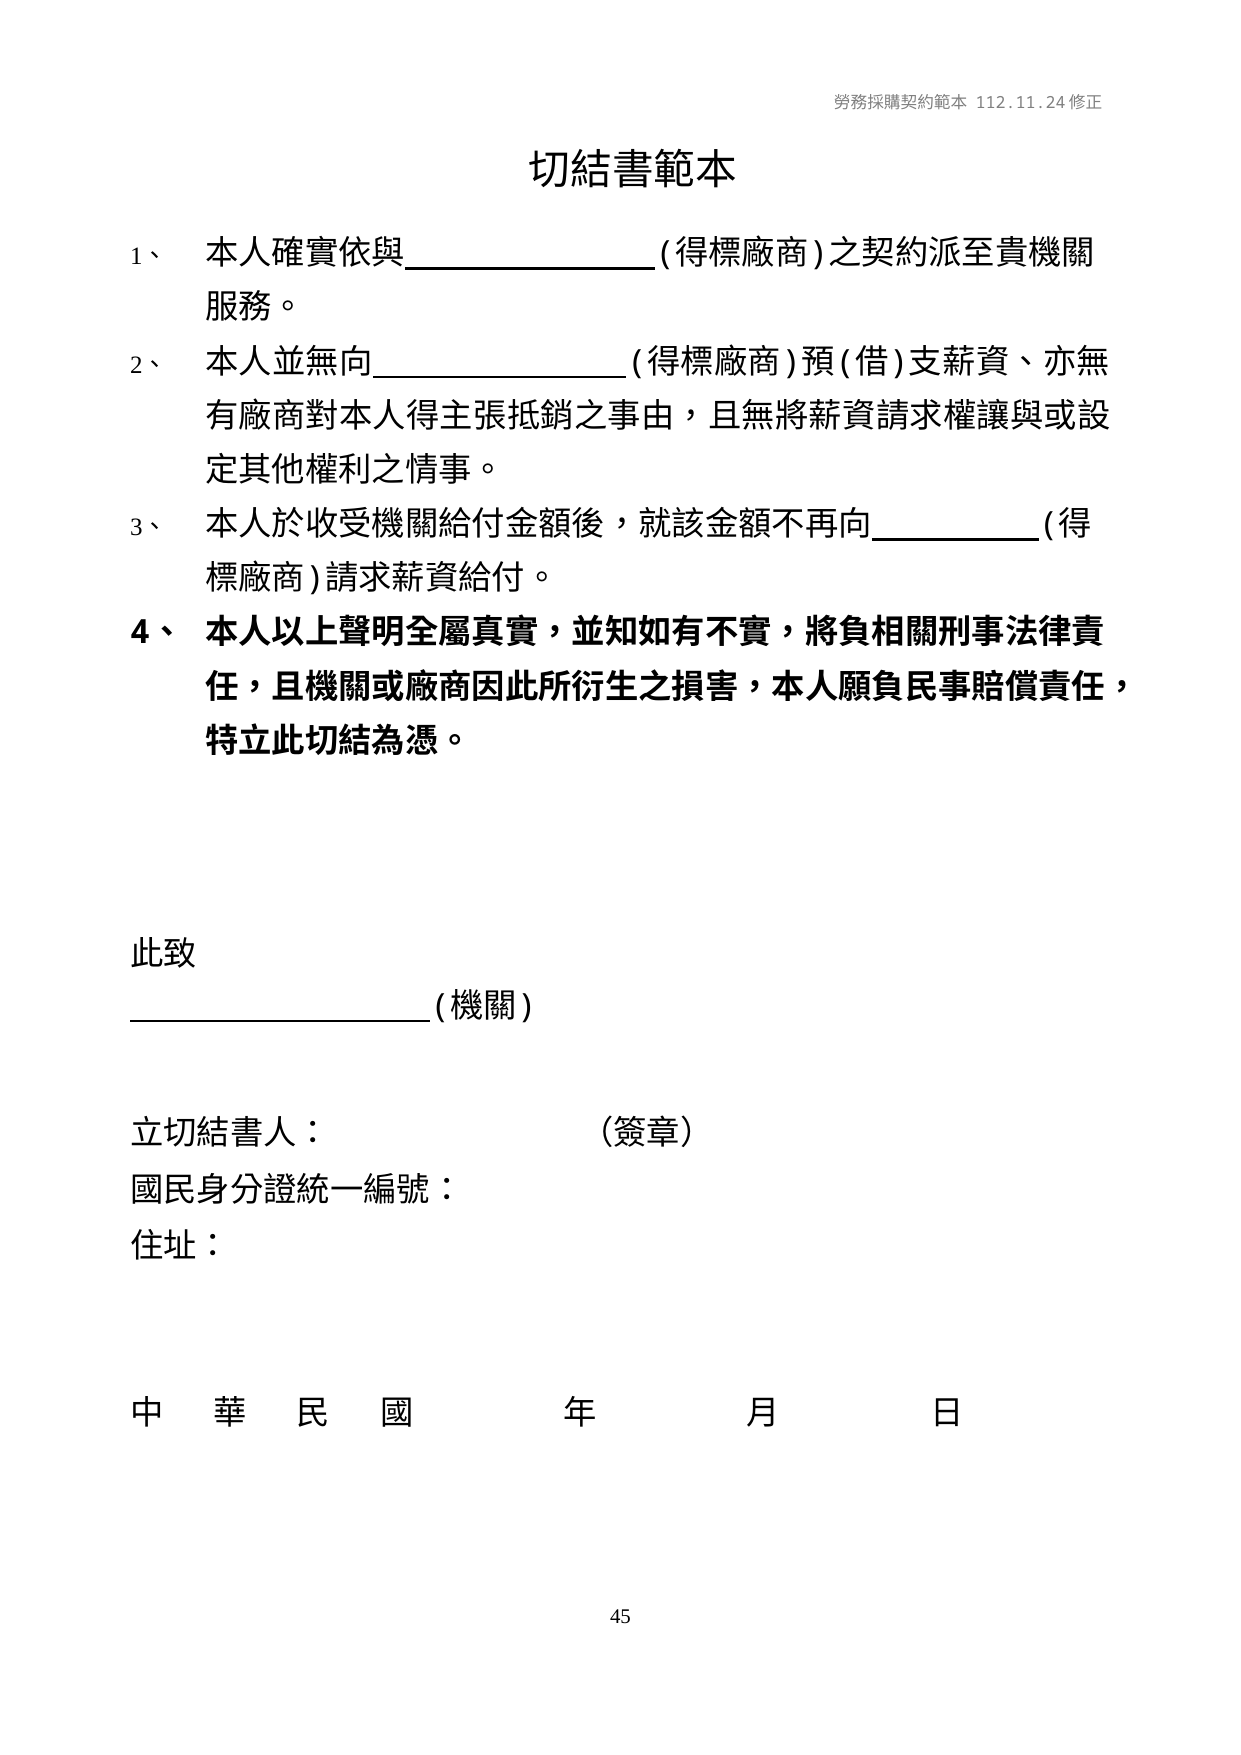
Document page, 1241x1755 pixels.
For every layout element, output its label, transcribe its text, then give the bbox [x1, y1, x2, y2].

list 本人以上聲明全屬真實，並知如有不實，將負相關刑事法律責任，且機關或廠商因此所衍生之損害，本人願負民事賠償責任，特立此切結為憑。 [130, 601, 1110, 763]
text 切結書範本 [130, 136, 1110, 196]
text 住址： [130, 1211, 1110, 1267]
text (機關) [130, 976, 1110, 1028]
text 立切結書人： （簽章） [130, 1098, 1110, 1154]
text 國民身分證統一編號： [130, 1154, 1110, 1211]
text 此致 [130, 923, 1110, 976]
list 本人確實依與 (得標廠商)之契約派至貴機關服務。 [130, 221, 1110, 330]
list 本人於收受機關給付金額後，就該金額不再向 (得標廠商)請求薪資給付。 [130, 492, 1110, 601]
list 本人並無向 (得標廠商)預(借)支薪資、亦無有廠商對本人得主張抵銷之事由，且無將薪資請求權讓與或設定其他權利之情事。 [130, 330, 1110, 492]
text 中 華 民 國 年 月 日 [130, 1386, 1110, 1434]
